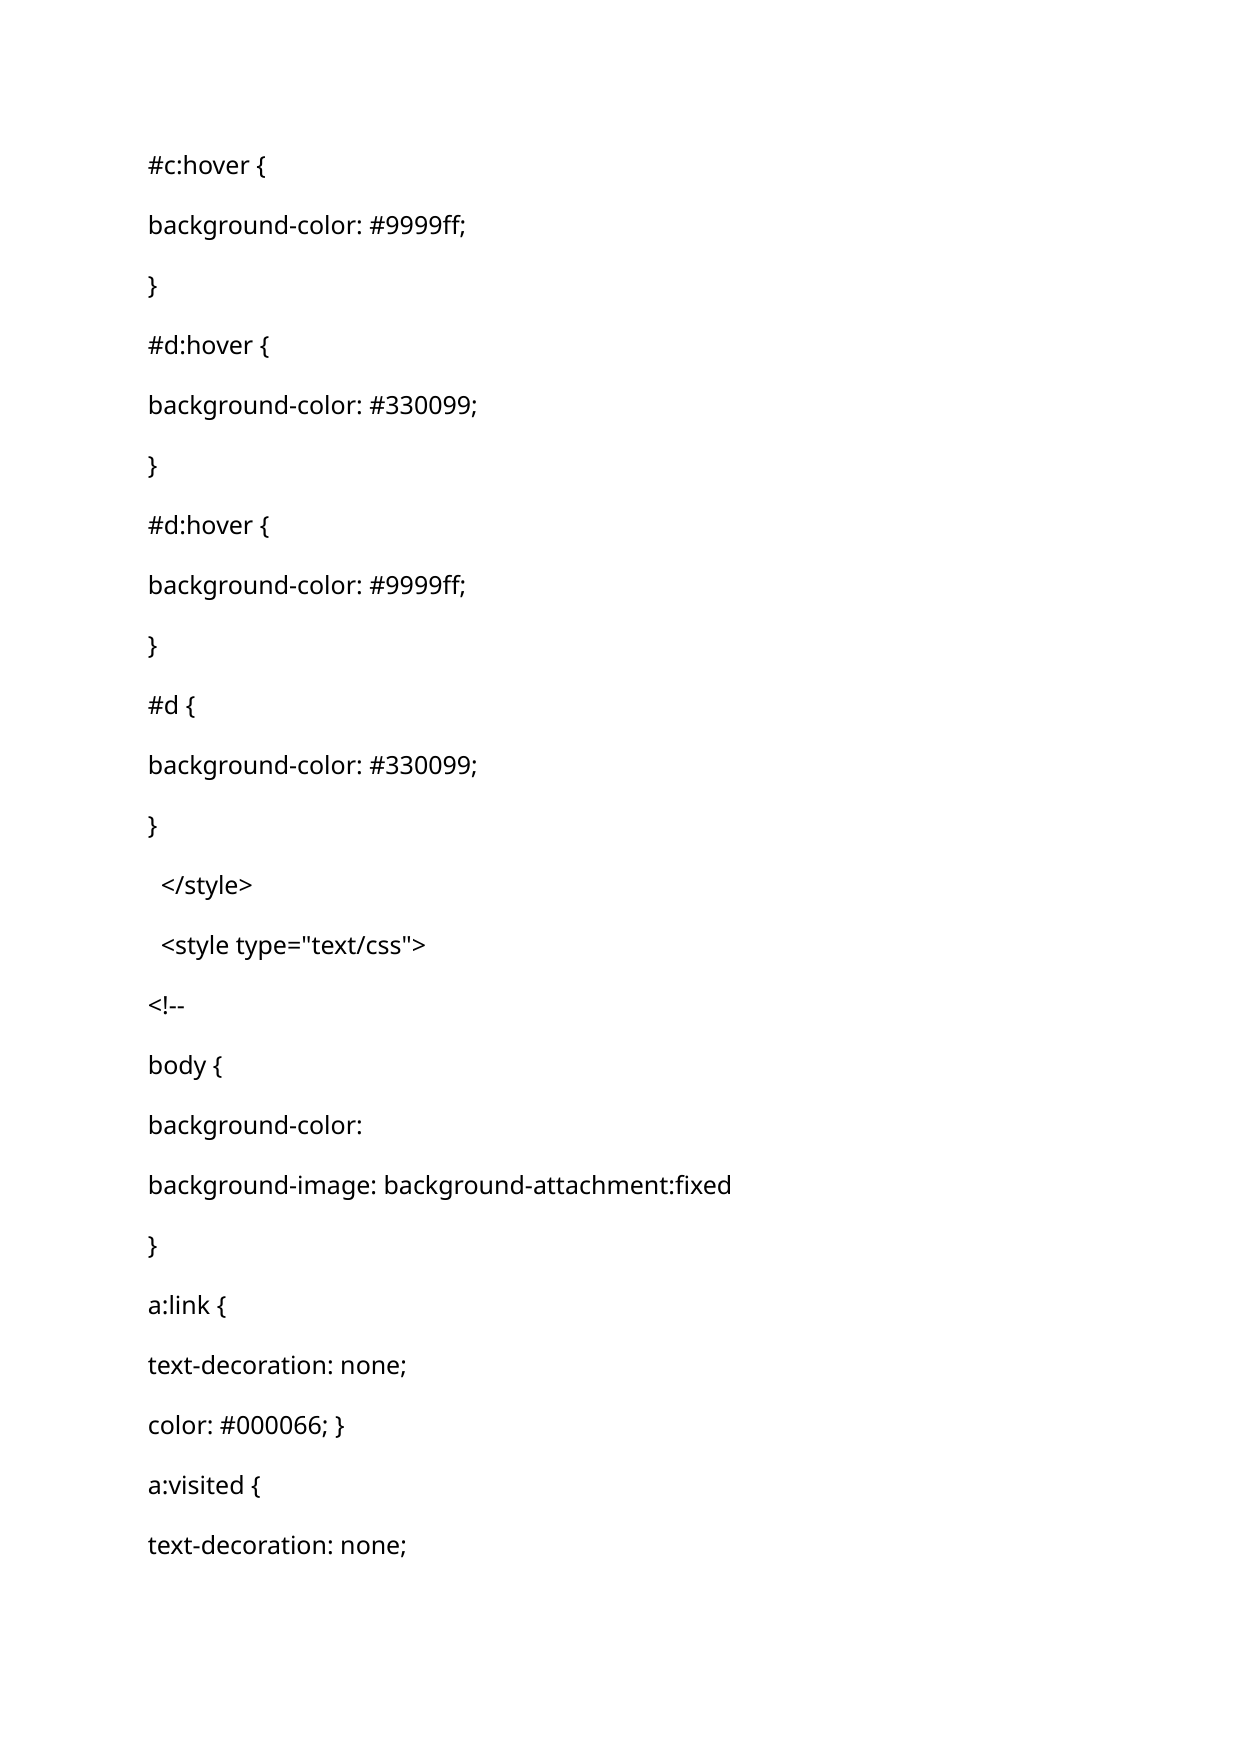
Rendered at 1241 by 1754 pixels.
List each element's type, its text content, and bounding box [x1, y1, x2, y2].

text background-color: #330099; [148, 748, 1093, 782]
text background-color: #330099; [148, 388, 1093, 422]
text </style> [148, 868, 1093, 902]
text } [148, 448, 1093, 482]
text } [148, 808, 1093, 842]
text a:visited { [148, 1468, 1093, 1502]
text text-decoration: none; [148, 1348, 1093, 1382]
text background-image: background-attachment:fixed [148, 1168, 1093, 1202]
text background-color: #9999ff; [148, 208, 1093, 242]
text #c:hover { [148, 148, 1093, 182]
text #d { [148, 688, 1093, 722]
text #d:hover { [148, 508, 1093, 542]
text color: #000066; } [148, 1408, 1093, 1442]
text <!-- [148, 988, 1093, 1022]
text text-decoration: none; [148, 1528, 1093, 1562]
text } [148, 628, 1093, 662]
text background-color: #9999ff; [148, 568, 1093, 602]
text <style type="text/css"> [148, 928, 1093, 962]
text #d:hover { [148, 328, 1093, 362]
text background-color: [148, 1108, 1093, 1142]
text a:link { [148, 1288, 1093, 1322]
text body { [148, 1048, 1093, 1082]
text } [148, 1228, 1093, 1262]
text } [148, 268, 1093, 302]
